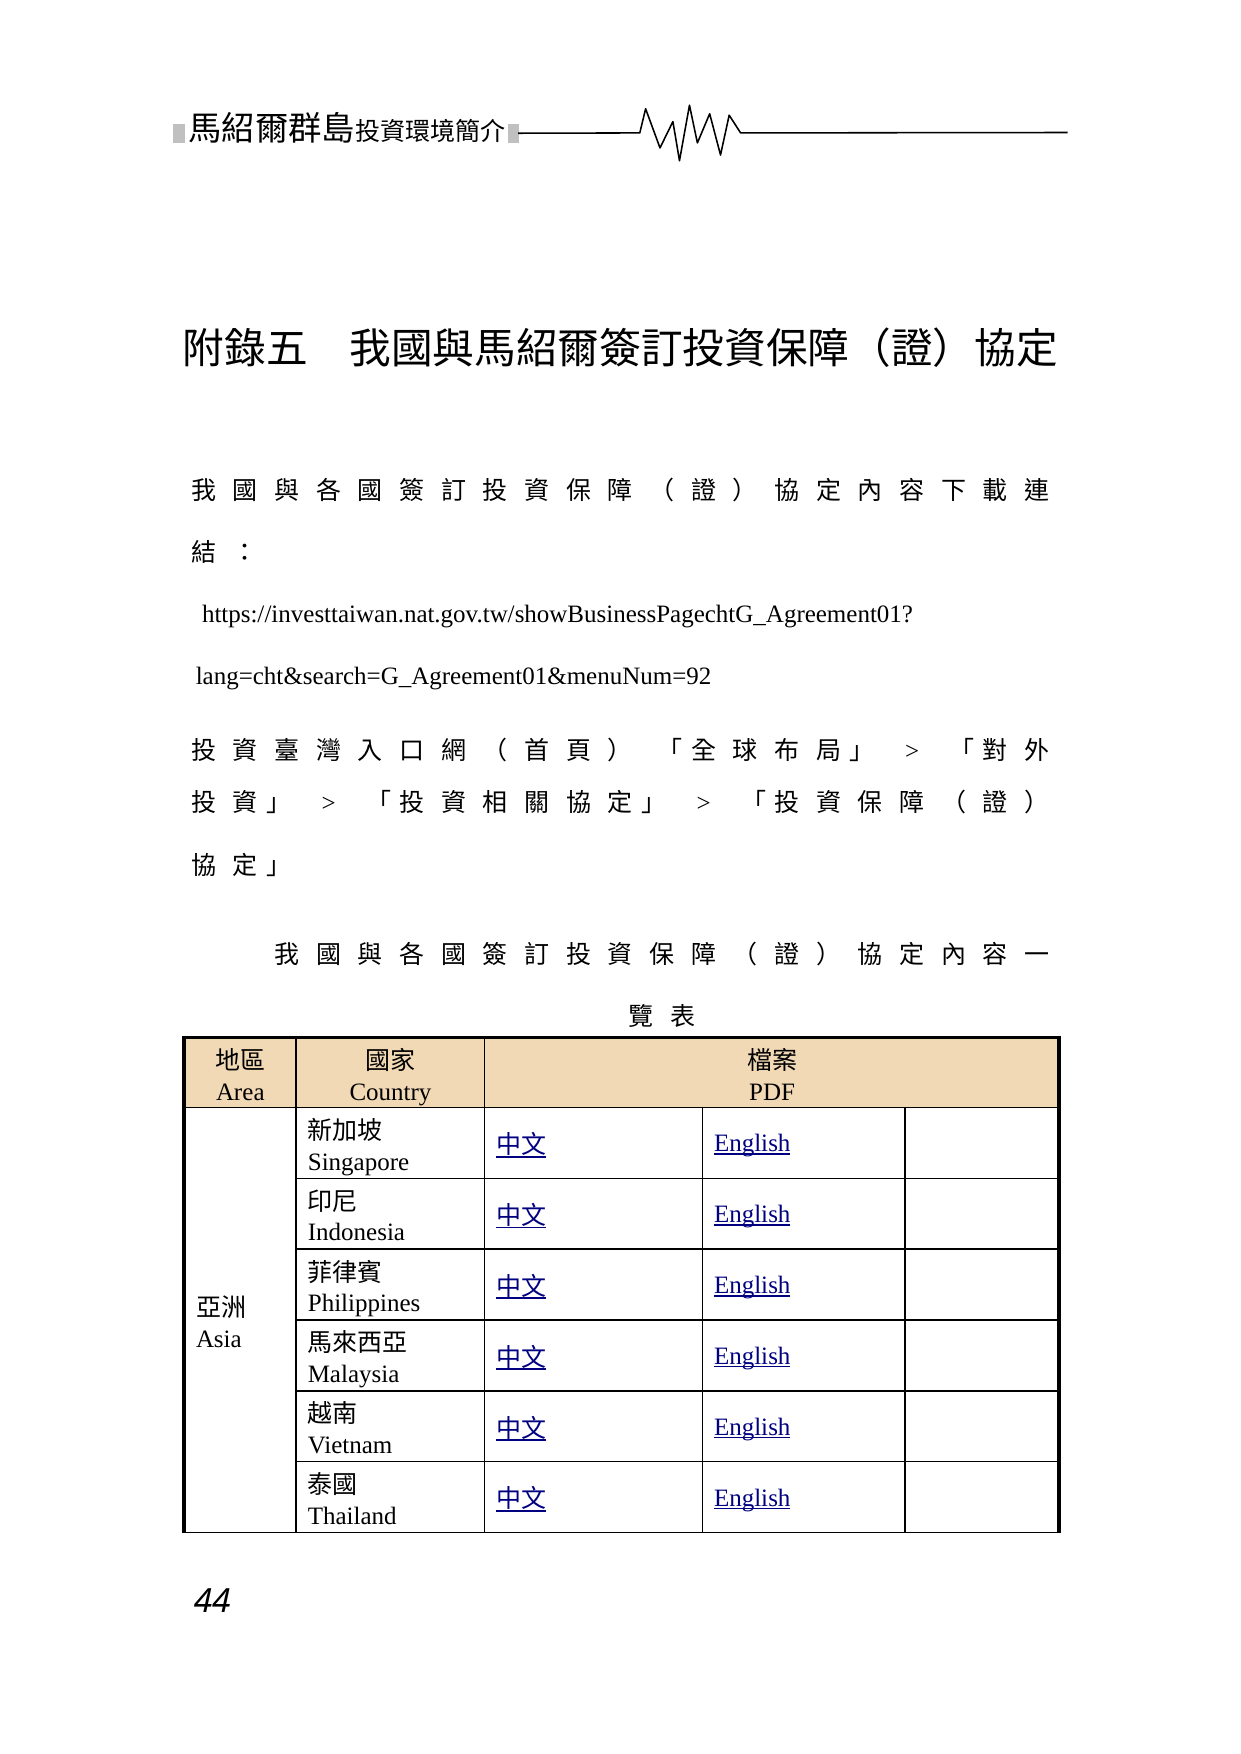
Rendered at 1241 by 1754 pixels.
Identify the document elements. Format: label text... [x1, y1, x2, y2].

table_cell [906, 1392, 1057, 1461]
text 我國與各國簽訂投資保障（證）協定內容下載連結： [183, 447, 1058, 572]
table_cell English [703, 1250, 904, 1319]
table_cell English [703, 1179, 904, 1248]
table_header 地區 Area [186, 1039, 295, 1107]
table_cell 中文 [485, 1250, 702, 1319]
table_cell English [703, 1392, 904, 1461]
text 我國與各國簽訂投資保障（證）協定內容一覽表 [232, 911, 1058, 1036]
text https://investtaiwan.nat.gov.tw/showBusinessPagechtG_Agreement01?lang=cht&search=G_Agreement01&menuNum=92 [183, 572, 1058, 697]
text 附錄五 我國與馬紹爾簽訂投資保障（證）協定 [183, 304, 1058, 366]
table_cell English [703, 1462, 904, 1532]
table_cell 泰國 Thailand [297, 1462, 484, 1532]
table_cell 中文 [485, 1179, 702, 1248]
table_cell 菲律賓 Philippines [297, 1250, 484, 1319]
table_cell English [703, 1321, 904, 1390]
text 投資臺灣入口網（首頁）「全球布局」>「對外投資」>「投資相關協定」>「投資保障（證）協定」 [183, 697, 1058, 884]
table_cell [906, 1179, 1057, 1248]
table_cell English [703, 1108, 904, 1177]
table_cell 中文 [485, 1462, 702, 1532]
table_cell 中文 [485, 1392, 702, 1461]
table_cell 越南 Vietnam [297, 1392, 484, 1461]
table_cell 新加坡 Singapore [297, 1108, 484, 1177]
table_header 國家 Country [297, 1039, 484, 1107]
table_cell 馬來西亞 Malaysia [297, 1321, 484, 1390]
table_cell [906, 1462, 1057, 1532]
table_cell 印尼 Indonesia [297, 1179, 484, 1248]
table_cell [906, 1108, 1057, 1177]
table_cell [906, 1250, 1057, 1319]
table_header 檔案 PDF [485, 1039, 1057, 1107]
table_cell [906, 1321, 1057, 1390]
table_cell 亞洲 Asia [186, 1108, 295, 1532]
table_cell 中文 [485, 1321, 702, 1390]
table_cell 中文 [485, 1108, 702, 1177]
